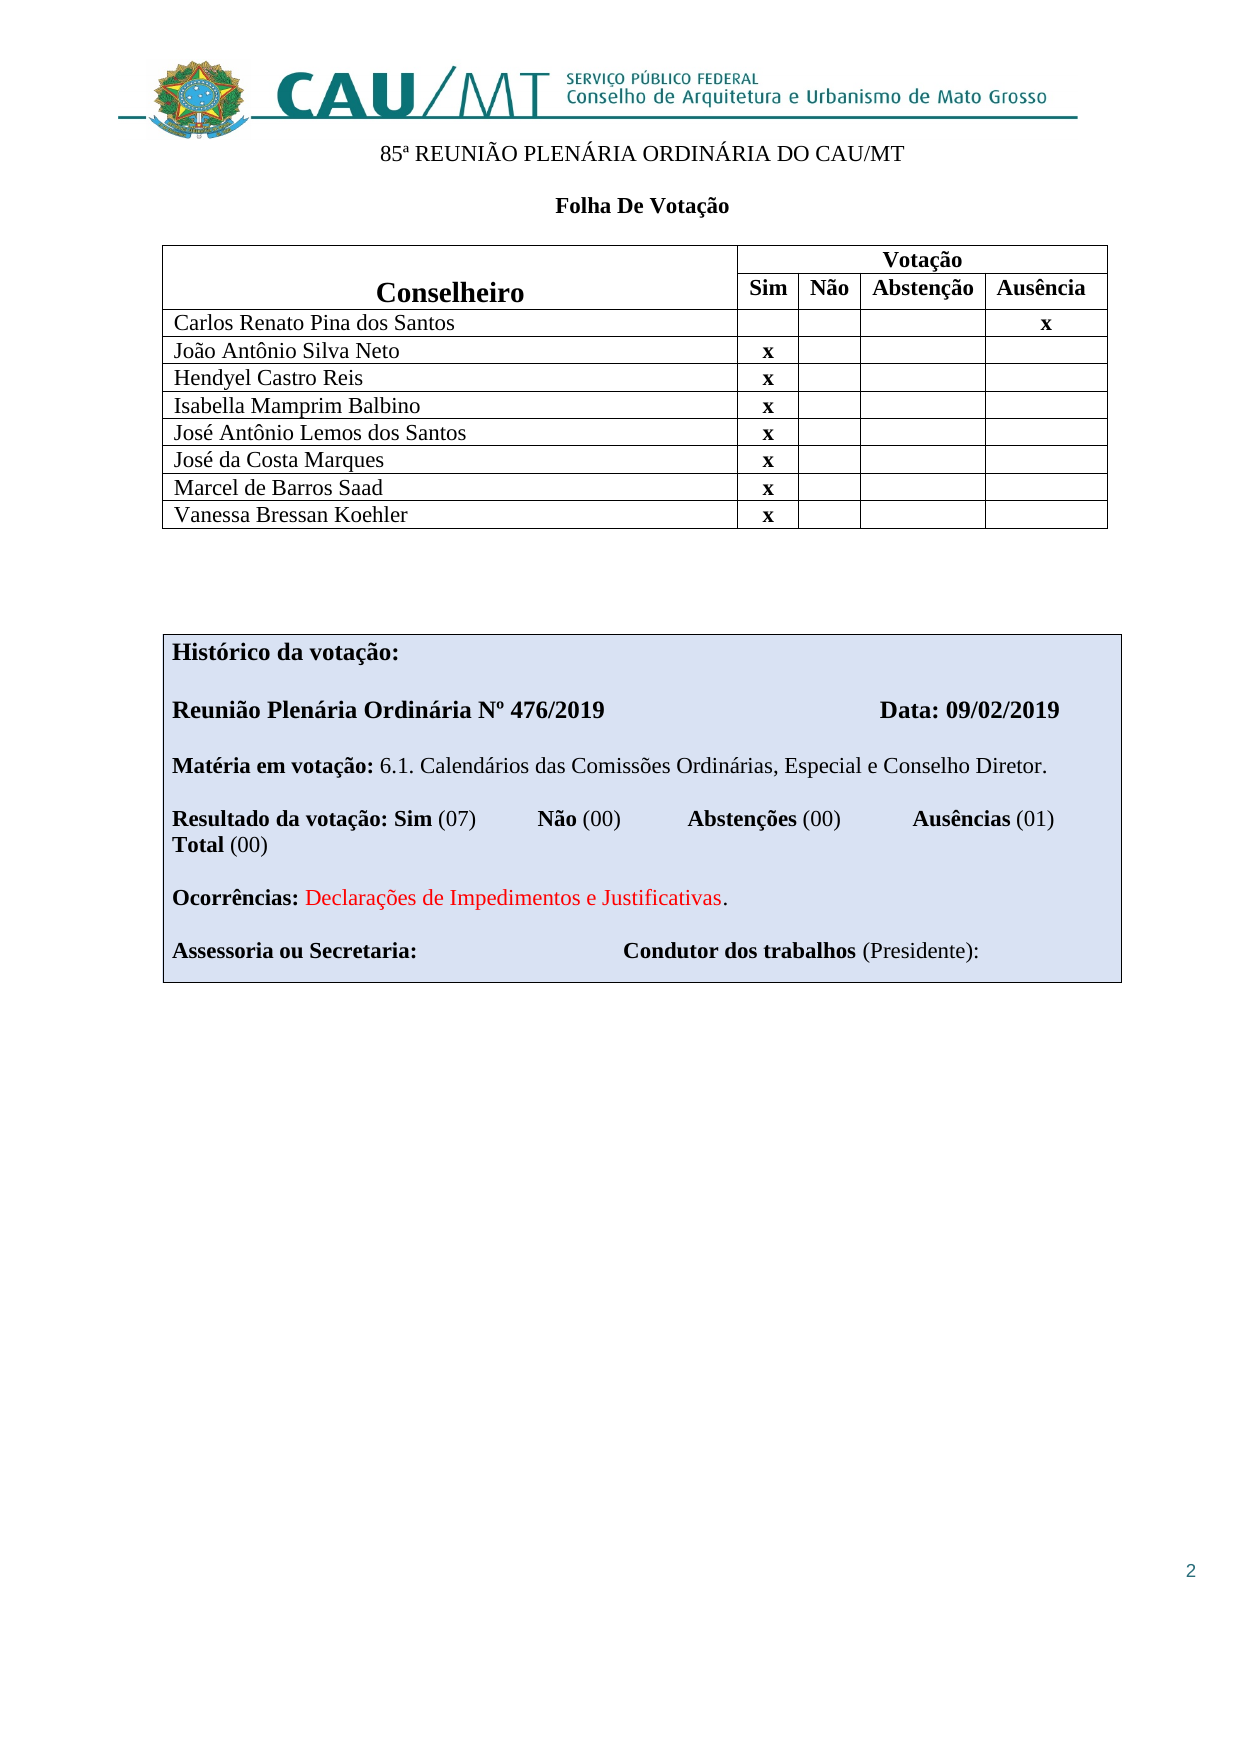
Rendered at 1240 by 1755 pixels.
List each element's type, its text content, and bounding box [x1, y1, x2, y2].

text 85ª REUNIÃO PLENÁRIA ORDINÁRIA DO CAU/MT [162, 140, 1122, 166]
text Assessoria ou Secretaria: Condutor dos trabalhos (Presidente): [164, 933, 1121, 982]
table_cell Abstenção [861, 274, 985, 308]
table_cell Isabella Mamprim Balbino [163, 392, 737, 418]
table_cell João Antônio Silva Neto [163, 337, 737, 363]
table_cell [799, 501, 860, 528]
text Total (00) [164, 828, 1121, 854]
table_cell Não [799, 274, 860, 308]
table_cell Vanessa Bressan Koehler [163, 501, 737, 528]
table_cell [861, 446, 985, 473]
table_cell [861, 474, 985, 500]
table_cell [799, 474, 860, 500]
text Reunião Plenária Ordinária Nº 476/2019 Data: 09/02/2019 [164, 692, 1121, 720]
table_cell [861, 419, 985, 445]
table_cell Marcel de Barros Saad [163, 474, 737, 500]
table_header Votação [738, 246, 1107, 272]
text Histórico da votação: [164, 635, 1121, 663]
table_cell [986, 501, 1107, 528]
table_cell [986, 364, 1107, 391]
table_cell x [738, 392, 798, 418]
table_cell [861, 364, 985, 391]
table_cell [799, 364, 860, 391]
text Resultado da votação: Sim (07) Não (00) Abstenções (00) Ausências (01) [164, 802, 1121, 828]
table_cell José da Costa Marques [163, 446, 737, 473]
table_cell x [738, 364, 798, 391]
text Matéria em votação: 6.1. Calendários das Comissões Ordinárias, Especial e Conselho Diretor. [164, 749, 1121, 775]
table_cell x [738, 419, 798, 445]
table_cell [861, 337, 985, 363]
table_cell [986, 419, 1107, 445]
table_cell x [738, 501, 798, 528]
table_cell [799, 419, 860, 445]
table_cell [799, 392, 860, 418]
table_cell [861, 310, 985, 336]
table_cell José Antônio Lemos dos Santos [163, 419, 737, 445]
table_cell Carlos Renato Pina dos Santos [163, 310, 737, 336]
table_cell x [738, 446, 798, 473]
table_cell [799, 337, 860, 363]
table_cell [986, 446, 1107, 473]
table_cell x [986, 310, 1107, 336]
table_cell [986, 474, 1107, 500]
table_cell [799, 446, 860, 473]
table_cell Ausência [986, 274, 1107, 308]
table_cell [861, 501, 985, 528]
table_cell [986, 337, 1107, 363]
text Folha De Votação [162, 192, 1122, 219]
table_cell Sim [738, 274, 798, 308]
table_cell [738, 310, 798, 336]
table_cell Hendyel Castro Reis [163, 364, 737, 391]
table_cell [799, 310, 860, 336]
table_header Conselheiro [163, 246, 737, 308]
table_cell [986, 392, 1107, 418]
text Ocorrências: Declarações de Impedimentos e Justificativas. [164, 881, 1121, 907]
table_cell x [738, 474, 798, 500]
table_cell x [738, 337, 798, 363]
table_cell [861, 392, 985, 418]
